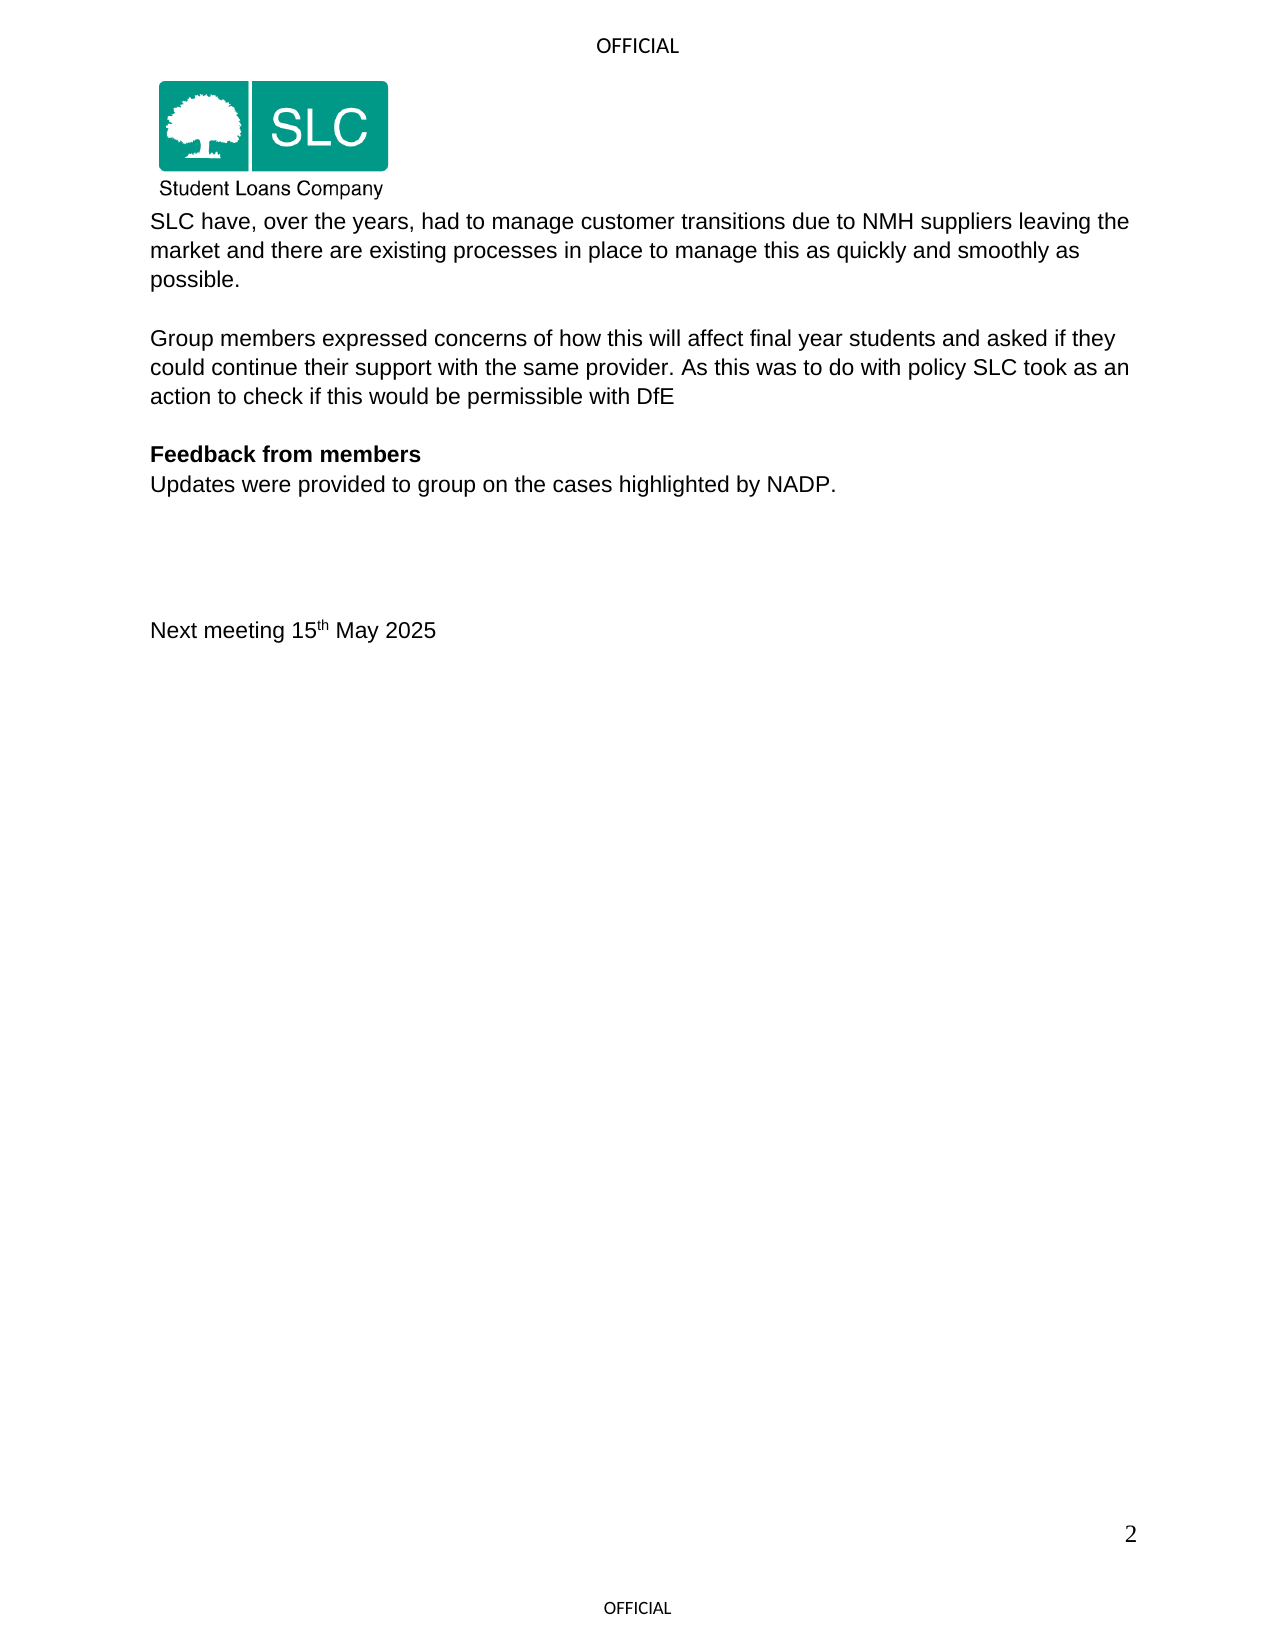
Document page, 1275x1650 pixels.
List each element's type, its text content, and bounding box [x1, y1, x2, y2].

text Group members expressed concerns of how this will affect final year students and asked if they could continue their support with the same provider. As this was to do with policy SLC took as an action to check if this would be permissible with DfE [150, 323, 1137, 410]
text Feedback from members [150, 439, 1137, 469]
text SLC have, over the years, had to manage customer transitions due to NMH suppliers leaving the market and there are existing processes in place to manage this as quickly and smoothly as possible. [150, 206, 1137, 294]
text Updates were provided to group on the cases highlighted by NADP. [150, 469, 1137, 498]
text Next meeting 15th May 2025 [150, 615, 1137, 644]
